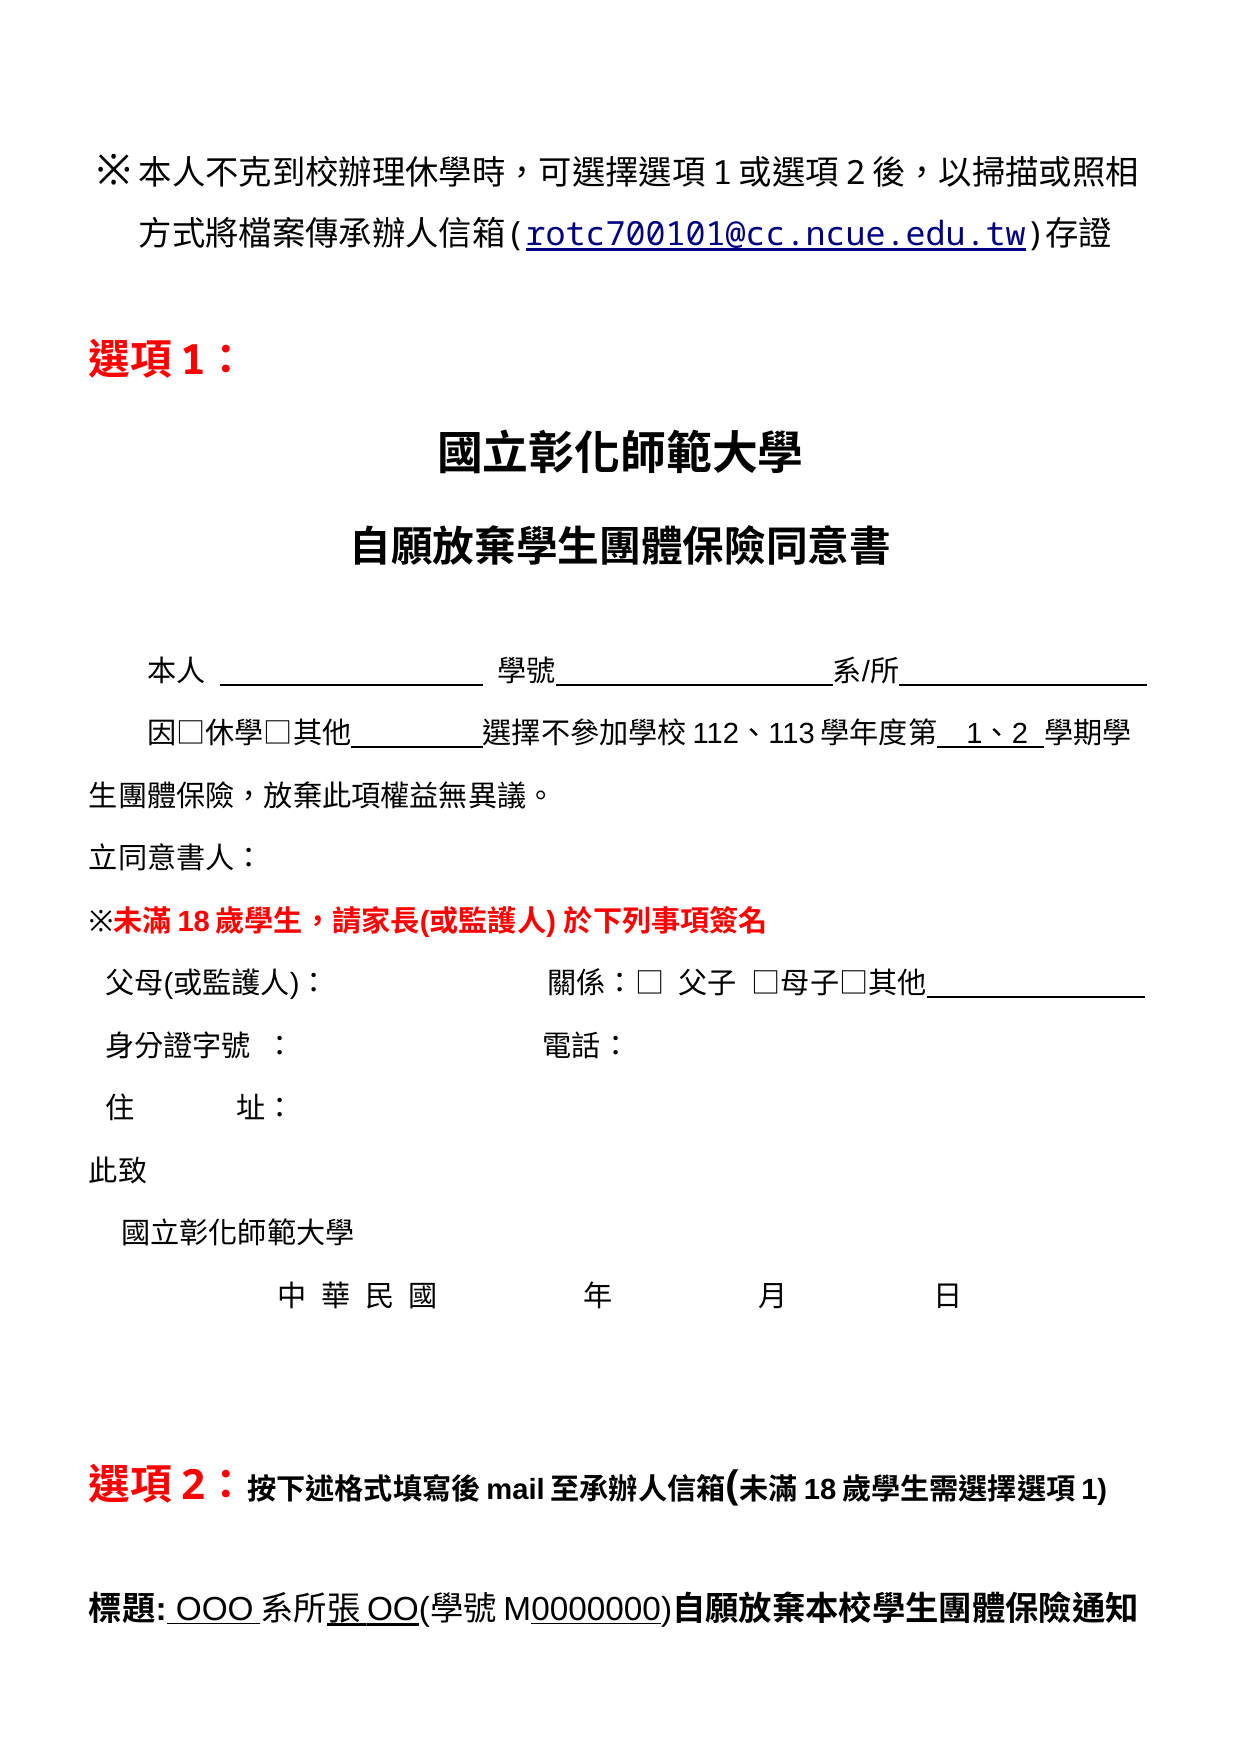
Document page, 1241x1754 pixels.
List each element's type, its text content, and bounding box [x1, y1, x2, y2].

text 住 址： [89, 1064, 1152, 1127]
text 選項1： [89, 314, 1152, 377]
text 立同意書人： [89, 814, 1152, 877]
text 方式將檔案傳承辦人信箱(rotc700101@cc.ncue.edu.tw)存證 [89, 189, 1152, 252]
text ※未滿18歲學生，請家長(或監護人) 於下列事項簽名 [89, 877, 1152, 939]
text ※本人不克到校辦理休學時，可選擇選項1或選項2後，以掃描或照相 [89, 127, 1152, 189]
text 國立彰化師範大學 [89, 377, 1152, 502]
text 本人 學號 系/所 [89, 627, 1152, 689]
text 父母(或監護人)： 關係：□ 父子 □母子□其他 [89, 939, 1152, 1002]
text 此致 [89, 1127, 1152, 1189]
text 標題: OOO系所張OO(學號M0000000)自願放棄本校學生團體保險通知 [89, 1564, 1152, 1627]
text 中 華 民 國 年 月 日 [89, 1252, 1152, 1314]
text 國立彰化師範大學 [89, 1189, 1152, 1252]
text 身分證字號 ： 電話： [89, 1002, 1152, 1064]
text 選項2：按下述格式填寫後mail至承辦人信箱(未滿18歲學生需選擇選項1) [89, 1439, 1152, 1502]
text 因□休學□其他 選擇不參加學校112、113學年度第 1、2 學期學生團體保險，放棄此項權益無異議。 [89, 689, 1152, 814]
text 自願放棄學生團體保險同意書 [89, 502, 1152, 564]
